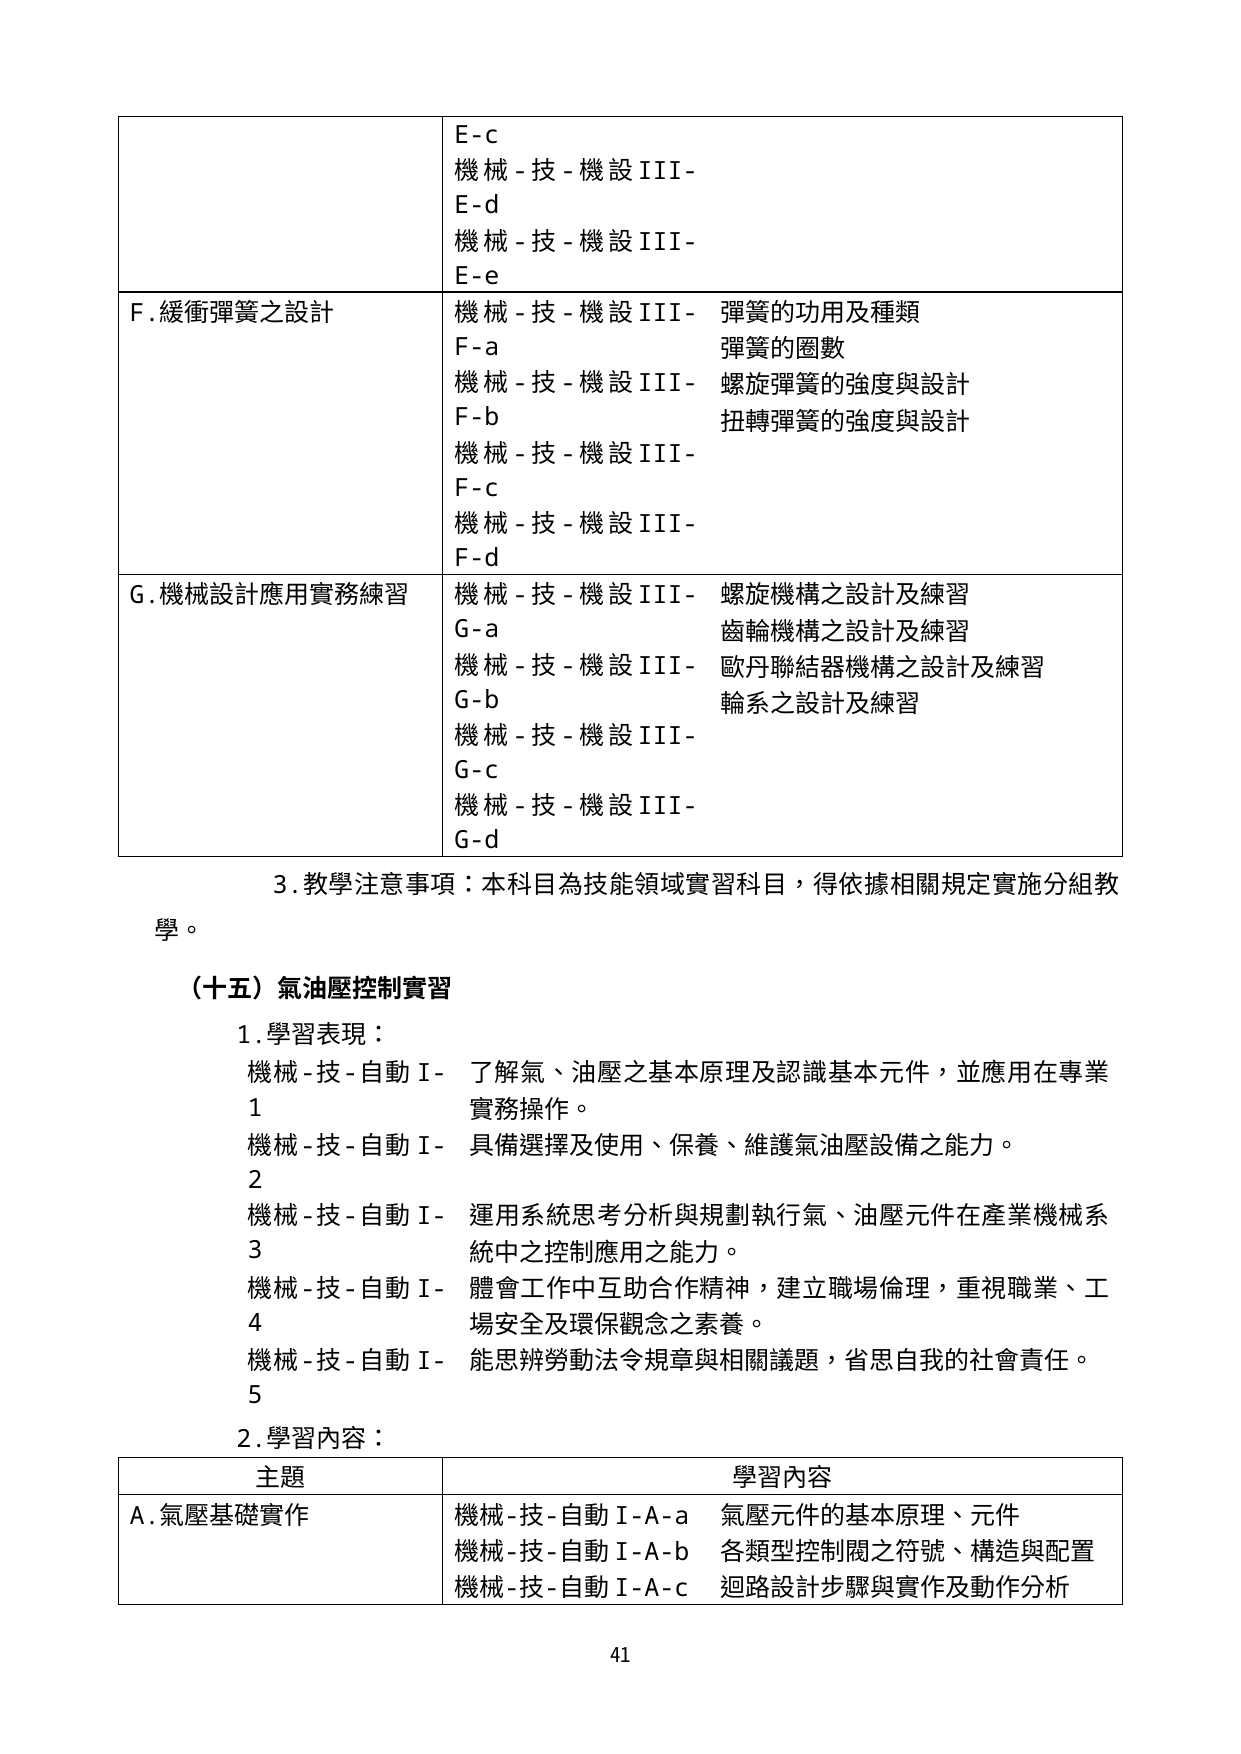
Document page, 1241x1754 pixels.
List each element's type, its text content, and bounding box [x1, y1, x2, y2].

table_header 主題 [119, 1458, 442, 1494]
table_header 機械-技-自動I-1 [236, 1053, 458, 1125]
table_cell [119, 117, 442, 291]
table_header 學習內容 [443, 1458, 1122, 1494]
table_cell [709, 117, 1122, 291]
table_cell F.緩衝彈簧之設計 [119, 293, 442, 574]
table_cell 機械-技-自動I-A-a 機械-技-自動I-A-b 機械-技-自動I-A-c [443, 1495, 709, 1604]
text （十五）氣油壓控制實習 [169, 961, 1122, 1007]
table_header 了解氣、油壓之基本原理及認識基本元件，並應用在專業實務操作。 [458, 1053, 1122, 1125]
table_cell 機械-技-機設III-F-a 機械-技-機設III-F-b 機械-技-機設III-F-c 機械-技-機設III-F-d [443, 293, 709, 574]
table_cell 機械-技-自動I-2 [236, 1125, 458, 1196]
table_cell E-c 機械-技-機設III-E-d 機械-技-機設III-E-e [443, 117, 709, 291]
table_cell 機械-技-自動I-4 [236, 1268, 458, 1341]
table_cell G.機械設計應用實務練習 [119, 575, 442, 856]
table_cell 機械-技-自動I-3 [236, 1196, 458, 1268]
text 2.學習內容： [118, 1411, 1122, 1457]
table_cell 運用系統思考分析與規劃執行氣、油壓元件在產業機械系統中之控制應用之能力。 [458, 1196, 1122, 1268]
table_cell 體會工作中互助合作精神，建立職場倫理，重視職業、工場安全及環保觀念之素養。 [458, 1268, 1122, 1341]
table_cell 機械-技-機設III-G-a 機械-技-機設III-G-b 機械-技-機設III-G-c 機械-技-機設III-G-d [443, 575, 709, 856]
text 3.教學注意事項：本科目為技能領域實習科目，得依據相關規定實施分組教學。 [154, 857, 1122, 949]
table_cell 機械-技-自動I-5 [236, 1341, 458, 1411]
table_cell 彈簧的功用及種類 彈簧的圈數 螺旋彈簧的強度與設計 扭轉彈簧的強度與設計 [709, 293, 1122, 574]
table_cell A.氣壓基礎實作 [119, 1495, 442, 1604]
table_cell 具備選擇及使用、保養、維護氣油壓設備之能力。 [458, 1125, 1122, 1196]
table_cell 氣壓元件的基本原理、元件 各類型控制閥之符號、構造與配置 迴路設計步驟與實作及動作分析 [709, 1495, 1122, 1604]
table_cell 螺旋機構之設計及練習 齒輪機構之設計及練習 歐丹聯結器機構之設計及練習 輪系之設計及練習 [709, 575, 1122, 856]
table_cell 能思辨勞動法令規章與相關議題，省思自我的社會責任。 [458, 1341, 1122, 1411]
text 1.學習表現： [118, 1007, 1122, 1053]
